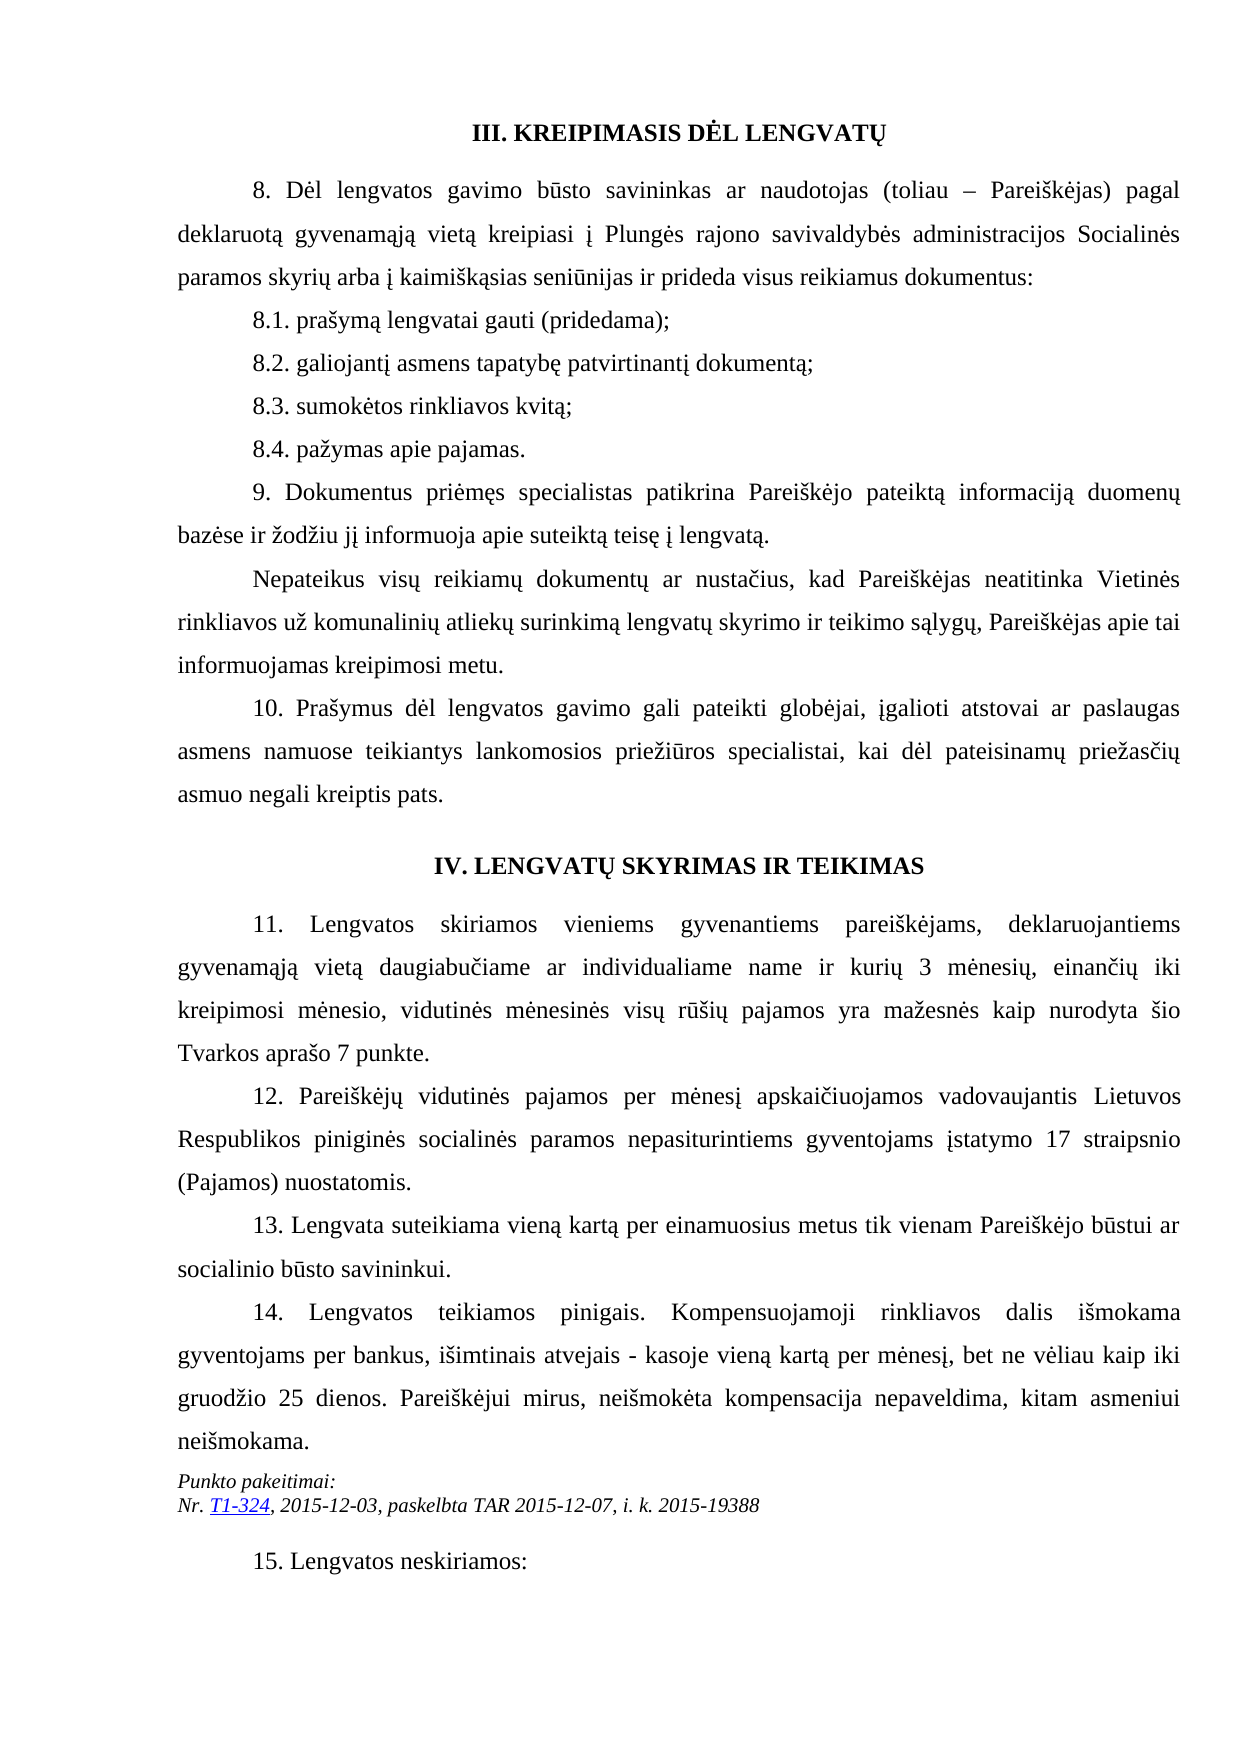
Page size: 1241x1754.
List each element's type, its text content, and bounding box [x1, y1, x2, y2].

text Nepateikus visų reikiamų dokumentų ar nustačius, kad Pareiškėjas neatitinka Vietinės rinkliavos už komunalinių atliekų surinkimą lengvatų skyrimo ir teikimo sąlygų, Pareiškėjas apie tai informuojamas kreipimosi metu. [177, 564, 1181, 679]
text 11. Lengvatos skiriamos vieniems gyvenantiems pareiškėjams, deklaruojantiems gyvenamąją vietą daugiabučiame ar individualiame name ir kurių 3 mėnesių, einančių iki kreipimosi mėnesio, vidutinės mėnesinės visų rūšių pajamos yra mažesnės kaip nurodyta šio Tvarkos aprašo 7 punkte. [177, 909, 1181, 1067]
text 8.1. prašymą lengvatai gauti (pridedama); [177, 305, 1181, 334]
text 8.3. sumokėtos rinkliavos kvitą; [177, 391, 1181, 420]
text Punkto pakeitimai: [177, 1469, 1181, 1493]
text IV. LENGVATŲ SKYRIMAS IR TEIKIMAS [177, 851, 1181, 880]
text 8. Dėl lengvatos gavimo būsto savininkas ar naudotojas (toliau – Pareiškėjas) pagal deklaruotą gyvenamąją vietą kreipiasi į Plungės rajono savivaldybės administracijos Socialinės paramos skyrių arba į kaimiškąsias seniūnijas ir prideda visus reikiamus dokumentus: [177, 176, 1181, 291]
text 15. Lengvatos neskiriamos: [177, 1546, 1181, 1575]
text 12. Pareiškėjų vidutinės pajamos per mėnesį apskaičiuojamos vadovaujantis Lietuvos Respublikos piniginės socialinės paramos nepasiturintiems gyventojams įstatymo 17 straipsnio (Pajamos) nuostatomis. [177, 1081, 1181, 1196]
text 13. Lengvata suteikiama vieną kartą per einamuosius metus tik vienam Pareiškėjo būstui ar socialinio būsto savininkui. [177, 1211, 1181, 1282]
text 9. Dokumentus priėmęs specialistas patikrina Pareiškėjo pateiktą informaciją duomenų bazėse ir žodžiu jį informuoja apie suteiktą teisę į lengvatą. [177, 477, 1181, 549]
text 8.4. pažymas apie pajamas. [177, 434, 1181, 463]
text 10. Prašymus dėl lengvatos gavimo gali pateikti globėjai, įgalioti atstovai ar paslaugas asmens namuose teikiantys lankomosios priežiūros specialistai, kai dėl pateisinamų priežasčių asmuo negali kreiptis pats. [177, 693, 1181, 808]
text 8.2. galiojantį asmens tapatybę patvirtinantį dokumentą; [177, 348, 1181, 377]
text 14. Lengvatos teikiamos pinigais. Kompensuojamoji rinkliavos dalis išmokama gyventojams per bankus, išimtinais atvejais - kasoje vieną kartą per mėnesį, bet ne vėliau kaip iki gruodžio 25 dienos. Pareiškėjui mirus, neišmokėta kompensacija nepaveldima, kitam asmeniui neišmokama. [177, 1297, 1181, 1455]
text III. KREIPIMASIS DĖL LENGVATŲ [177, 118, 1181, 147]
text Nr. T1-324, 2015-12-03, paskelbta TAR 2015-12-07, i. k. 2015-19388 [177, 1493, 1181, 1517]
